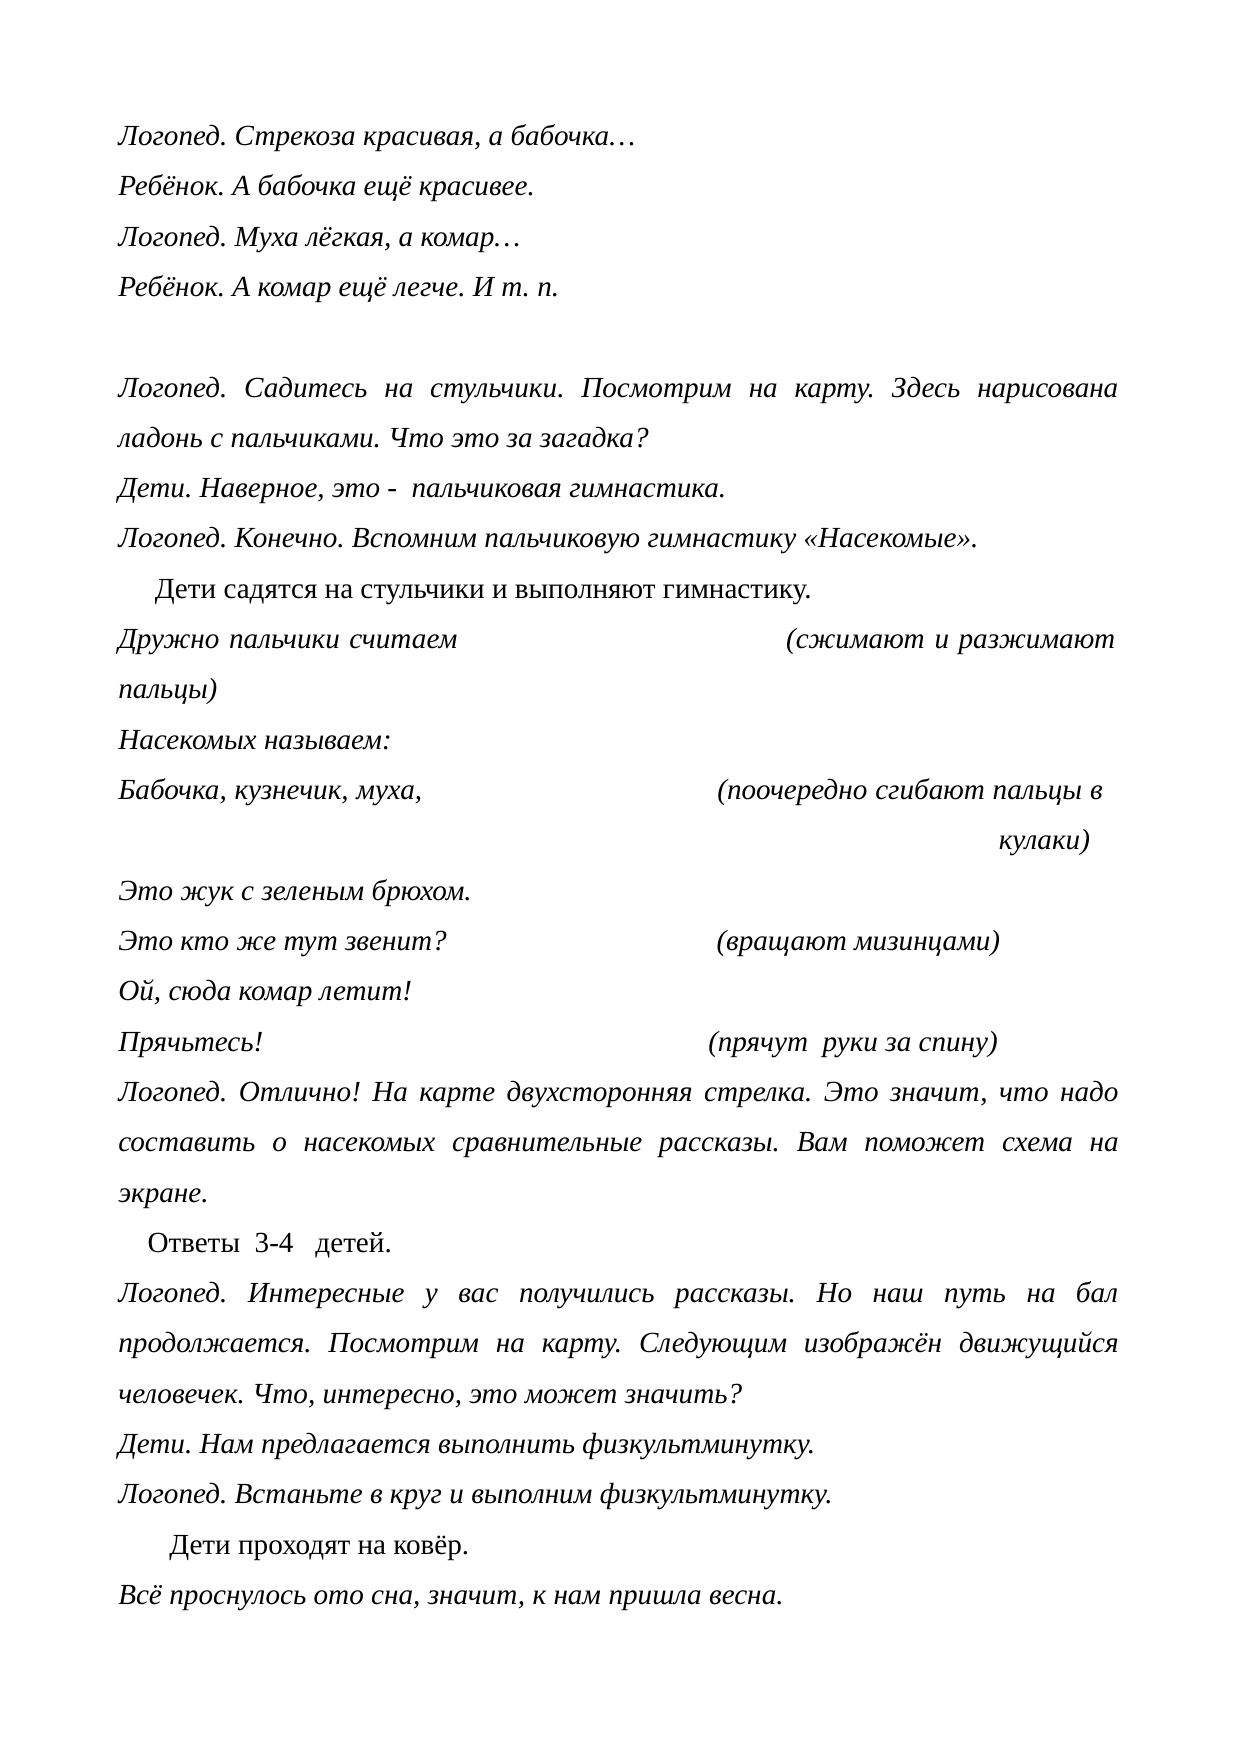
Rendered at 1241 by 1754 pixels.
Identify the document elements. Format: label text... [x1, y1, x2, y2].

text Ребёнок. А комар ещё легче. И т. п. [118, 269, 1122, 303]
text Логопед. Интересные у вас получились рассказы. Но наш путь на бал продолжается. Посмотрим на карту. Следующим изображён движущийся человечек. Что, интересно, это может значить? [118, 1275, 1122, 1409]
text Прячьтесь! (прячут руки за спину) [118, 1024, 1122, 1057]
text Дети. Наверное, это - пальчиковая гимнастика. [118, 470, 1122, 504]
text Бабочка, кузнечик, муха, (поочередно сгибают пальцы в кулаки) [118, 772, 1122, 856]
text Логопед. Муха лёгкая, а комар… [118, 219, 1122, 252]
text Логопед. Встаньте в круг и выполним физкультминутку. [118, 1477, 1122, 1510]
text Это кто же тут звенит? (вращают мизинцами) [118, 923, 1122, 957]
text Ответы 3-4 детей. [118, 1225, 1122, 1258]
text Дети садятся на стульчики и выполняют гимнастику. [118, 571, 1122, 604]
text Насекомых называем: [118, 722, 1122, 755]
text Логопед. Отлично! На карте двухсторонняя стрелка. Это значит, что надо составить о насекомых сравнительные рассказы. Вам поможет схема на экране. [118, 1074, 1122, 1208]
text Всё проснулось ото сна, значит, к нам пришла весна. [118, 1577, 1122, 1611]
text Ой, сюда комар летит! [118, 973, 1122, 1007]
text Дети. Нам предлагается выполнить физкультминутку. [118, 1426, 1122, 1460]
text Ребёнок. А бабочка ещё красивее. [118, 168, 1122, 202]
text Дети проходят на ковёр. [118, 1527, 1122, 1560]
text Логопед. Стрекоза красивая, а бабочка… [118, 118, 1122, 152]
text Дружно пальчики считаем (сжимают и разжимают пальцы) [118, 621, 1122, 705]
text Логопед. Садитесь на стульчики. Посмотрим на карту. Здесь нарисована ладонь с пальчиками. Что это за загадка? [118, 370, 1122, 453]
text Это жук с зеленым брюхом. [118, 873, 1122, 906]
text Логопед. Конечно. Вспомним пальчиковую гимнастику «Насекомые». [118, 521, 1122, 554]
